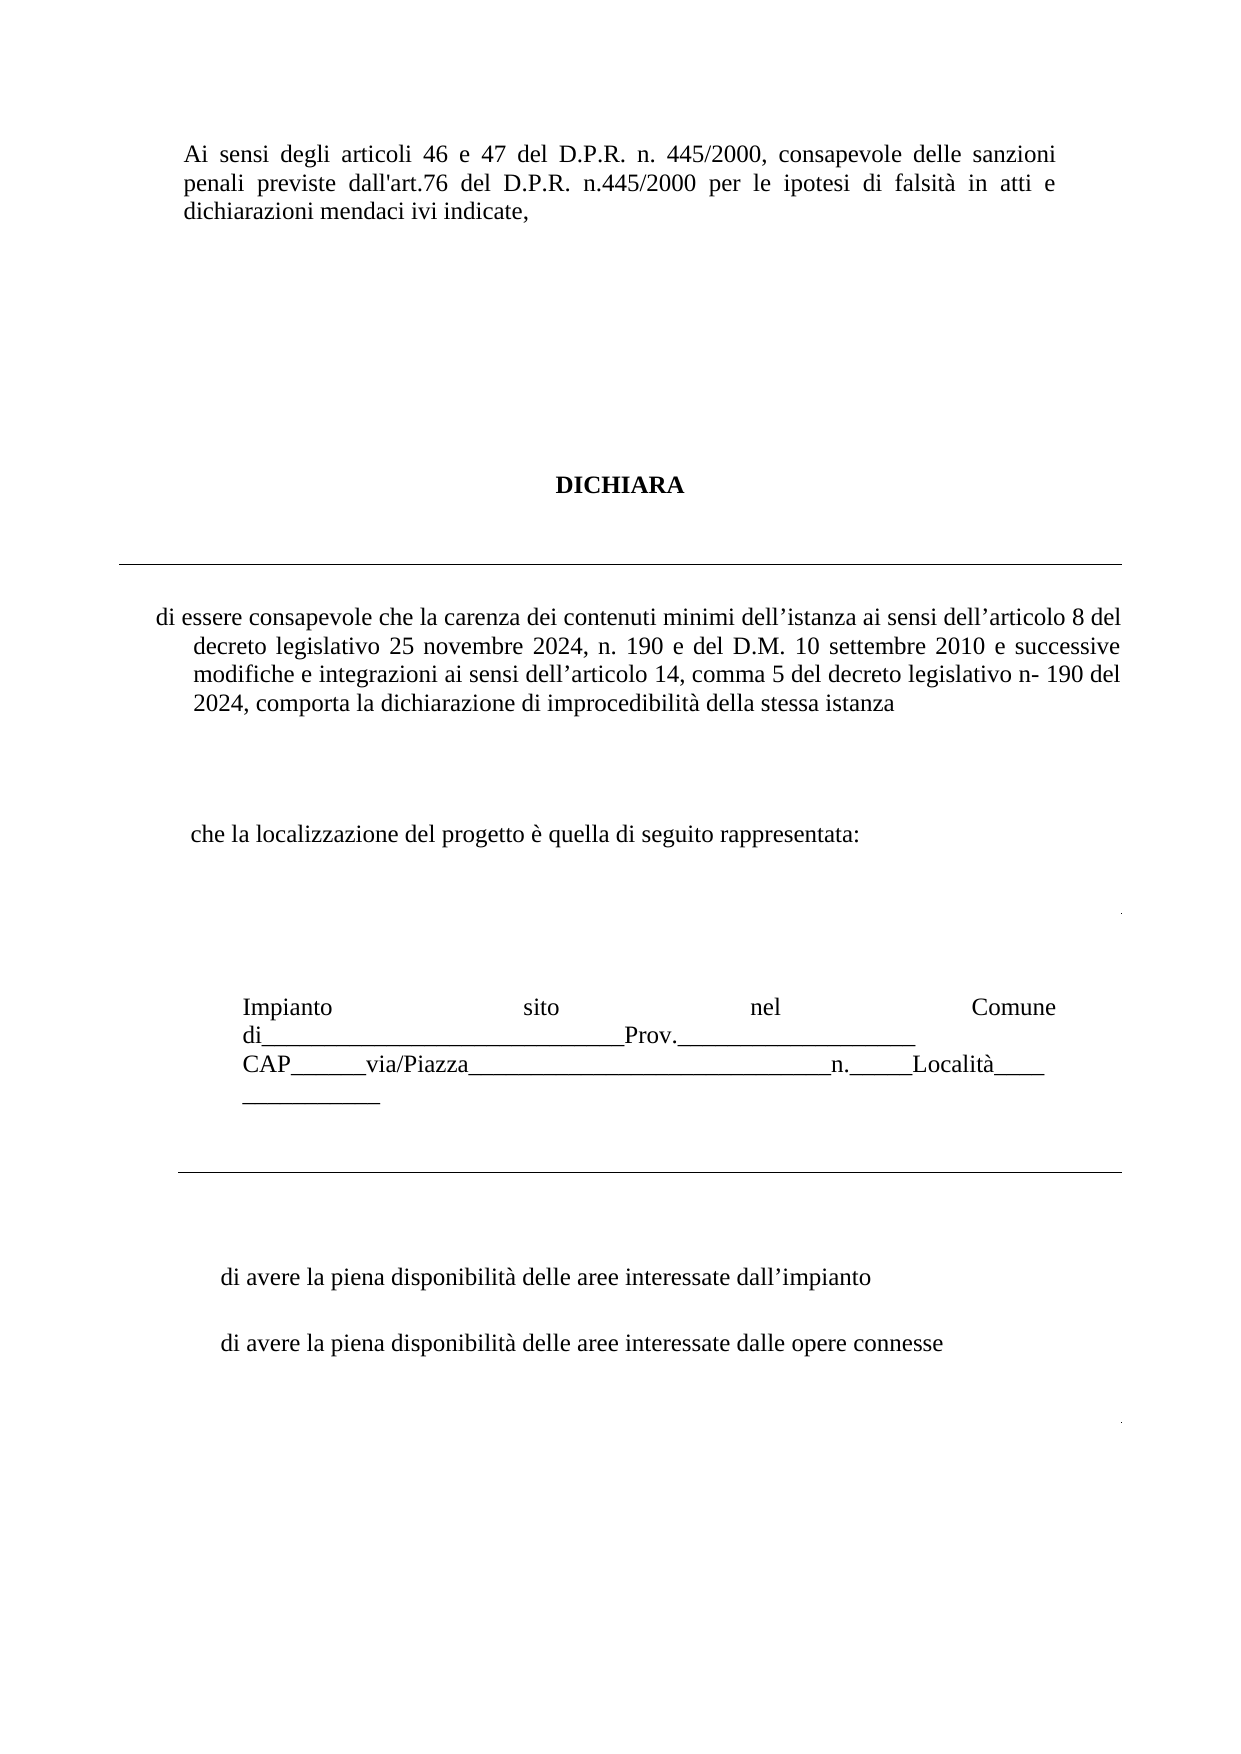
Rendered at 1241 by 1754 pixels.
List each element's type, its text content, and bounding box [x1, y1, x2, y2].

text che la localizzazione del progetto è quella di seguito rappresentata: [126, 756, 1121, 913]
text di avere la piena disponibilità delle aree interessate dall’impianto [156, 1198, 1121, 1263]
text di avere la piena disponibilità delle aree interessate dalle opere connesse [156, 1263, 1121, 1422]
text Ai sensi degli articoli 46 e 47 del D.P.R. n. 445/2000, consapevole delle sanzioni penali previste dall'art.76 del D.P.R. n.445/2000 per le ipotesi di falsità in atti e dichiarazioni mendaci ivi indicate, [119, 75, 1121, 225]
text di essere consapevole che la carenza dei contenuti minimi dell’istanza ai sensi dell’articolo 8 del decreto legislativo 25 novembre 2024, n. 190 e del D.M. 10 settembre 2010 e successive modifiche e integrazioni ai sensi dell’articolo 14, comma 5 del decreto legislativo n- 190 del 2024, comporta la dichiarazione di improcedibilità della stessa istanza [156, 602, 1122, 717]
text Impianto sito nel Comune di_____________________________Prov.___________________ CAP______via/Piazza_____________________________n._____Località_______________ [178, 928, 1121, 1171]
text DICHIARA [119, 405, 1121, 563]
